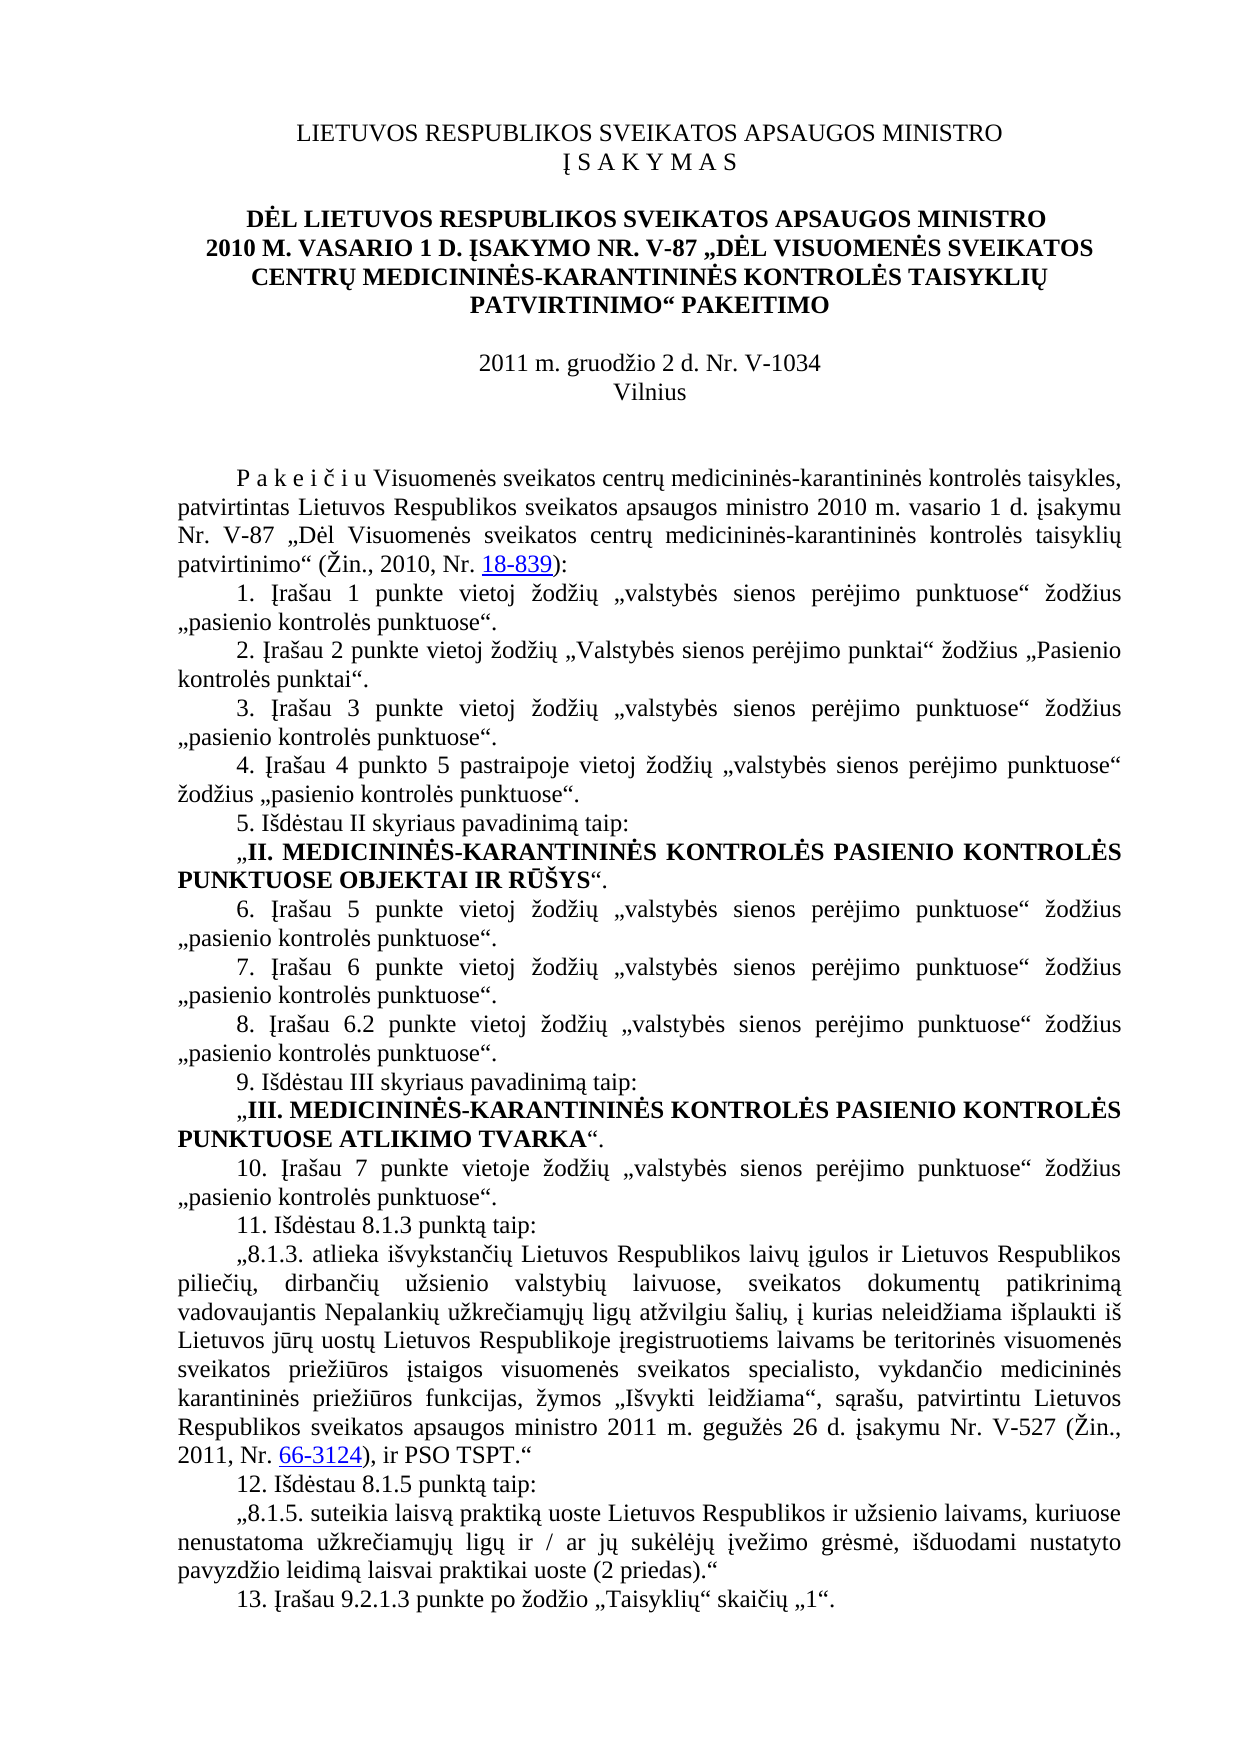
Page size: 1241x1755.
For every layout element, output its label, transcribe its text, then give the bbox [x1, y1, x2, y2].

text 2. Įrašau 2 punkte vietoj žodžių „Valstybės sienos perėjimo punktai“ žodžius „Pasienio kontrolės punktai“. [177, 636, 1122, 693]
text Vilnius [177, 377, 1122, 406]
text 8. Įrašau 6.2 punkte vietoj žodžių „valstybės sienos perėjimo punktuose“ žodžius „pasienio kontrolės punktuose“. [177, 1009, 1122, 1067]
text 10. Įrašau 7 punkte vietoje žodžių „valstybės sienos perėjimo punktuose“ žodžius „pasienio kontrolės punktuose“. [177, 1153, 1122, 1211]
text 12. Išdėstau 8.1.5 punktą taip: [177, 1469, 1122, 1498]
text „8.1.5. suteikia laisvą praktiką uoste Lietuvos Respublikos ir užsienio laivams, kuriuose nenustatoma užkrečiamųjų ligų ir / ar jų sukėlėjų įvežimo grėsmė, išduodami nustatyto pavyzdžio leidimą laisvai praktikai uoste (2 priedas).“ [177, 1498, 1122, 1584]
text 9. Išdėstau III skyriaus pavadinimą taip: [177, 1067, 1122, 1096]
text LIETUVOS RESPUBLIKOS SVEIKATOS APSAUGOS MINISTRO [177, 118, 1122, 147]
text 7. Įrašau 6 punkte vietoj žodžių „valstybės sienos perėjimo punktuose“ žodžius „pasienio kontrolės punktuose“. [177, 952, 1122, 1009]
text 2011 m. gruodžio 2 d. Nr. V-1034 [177, 348, 1122, 377]
text 5. Išdėstau II skyriaus pavadinimą taip: [177, 808, 1122, 837]
text 1. Įrašau 1 punkte vietoj žodžių „valstybės sienos perėjimo punktuose“ žodžius „pasienio kontrolės punktuose“. [177, 578, 1122, 636]
text P a k e i č i u Visuomenės sveikatos centrų medicininės-karantininės kontrolės taisykles, patvirtintas Lietuvos Respublikos sveikatos apsaugos ministro 2010 m. vasario 1 d. įsakymu Nr. V-87 „Dėl Visuomenės sveikatos centrų medicininės-karantininės kontrolės taisyklių patvirtinimo“ (Žin., 2010, Nr. 18-839): [177, 463, 1122, 578]
text „8.1.3. atlieka išvykstančių Lietuvos Respublikos laivų įgulos ir Lietuvos Respublikos piliečių, dirbančių užsienio valstybių laivuose, sveikatos dokumentų patikrinimą vadovaujantis Nepalankių užkrečiamųjų ligų atžvilgiu šalių, į kurias neleidžiama išplaukti iš Lietuvos jūrų uostų Lietuvos Respublikoje įregistruotiems laivams be teritorinės visuomenės sveikatos priežiūros įstaigos visuomenės sveikatos specialisto, vykdančio medicininės karantininės priežiūros funkcijas, žymos „Išvykti leidžiama“, sąrašu, patvirtintu Lietuvos Respublikos sveikatos apsaugos ministro 2011 m. gegužės 26 d. įsakymu Nr. V-527 (Žin., 2011, Nr. 66-3124), ir PSO TSPT.“ [177, 1239, 1122, 1469]
text 13. Įrašau 9.2.1.3 punkte po žodžio „Taisyklių“ skaičių „1“. [177, 1584, 1122, 1613]
text 11. Išdėstau 8.1.3 punktą taip: [177, 1211, 1122, 1239]
text „II. MEDICININĖS-KARANTININĖS KONTROLĖS PASIENIO KONTROLĖS PUNKTUOSE OBJEKTAI IR RŪŠYS“. [177, 837, 1122, 894]
text DĖL LIETUVOS RESPUBLIKOS SVEIKATOS APSAUGOS MINISTRO 2010 M. VASARIO 1 D. ĮSAKYMO Nr. V-87 „DĖL VISUOMENĖS SVEIKATOS CENTRŲ MEDICININĖS-KARANTININĖS KONTROLĖS TAISYKLIŲ PATVIRTINIMO“ PAKEITIMO [177, 204, 1122, 319]
text 4. Įrašau 4 punkto 5 pastraipoje vietoj žodžių „valstybės sienos perėjimo punktuose“ žodžius „pasienio kontrolės punktuose“. [177, 751, 1122, 808]
text „III. MEDICININĖS-KARANTININĖS KONTROLĖS PASIENIO KONTROLĖS PUNKTUOSE ATLIKIMO TVARKA“. [177, 1096, 1122, 1153]
text 3. Įrašau 3 punkte vietoj žodžių „valstybės sienos perėjimo punktuose“ žodžius „pasienio kontrolės punktuose“. [177, 693, 1122, 751]
text Į S A K Y M A S [177, 147, 1122, 176]
text 6. Įrašau 5 punkte vietoj žodžių „valstybės sienos perėjimo punktuose“ žodžius „pasienio kontrolės punktuose“. [177, 894, 1122, 952]
